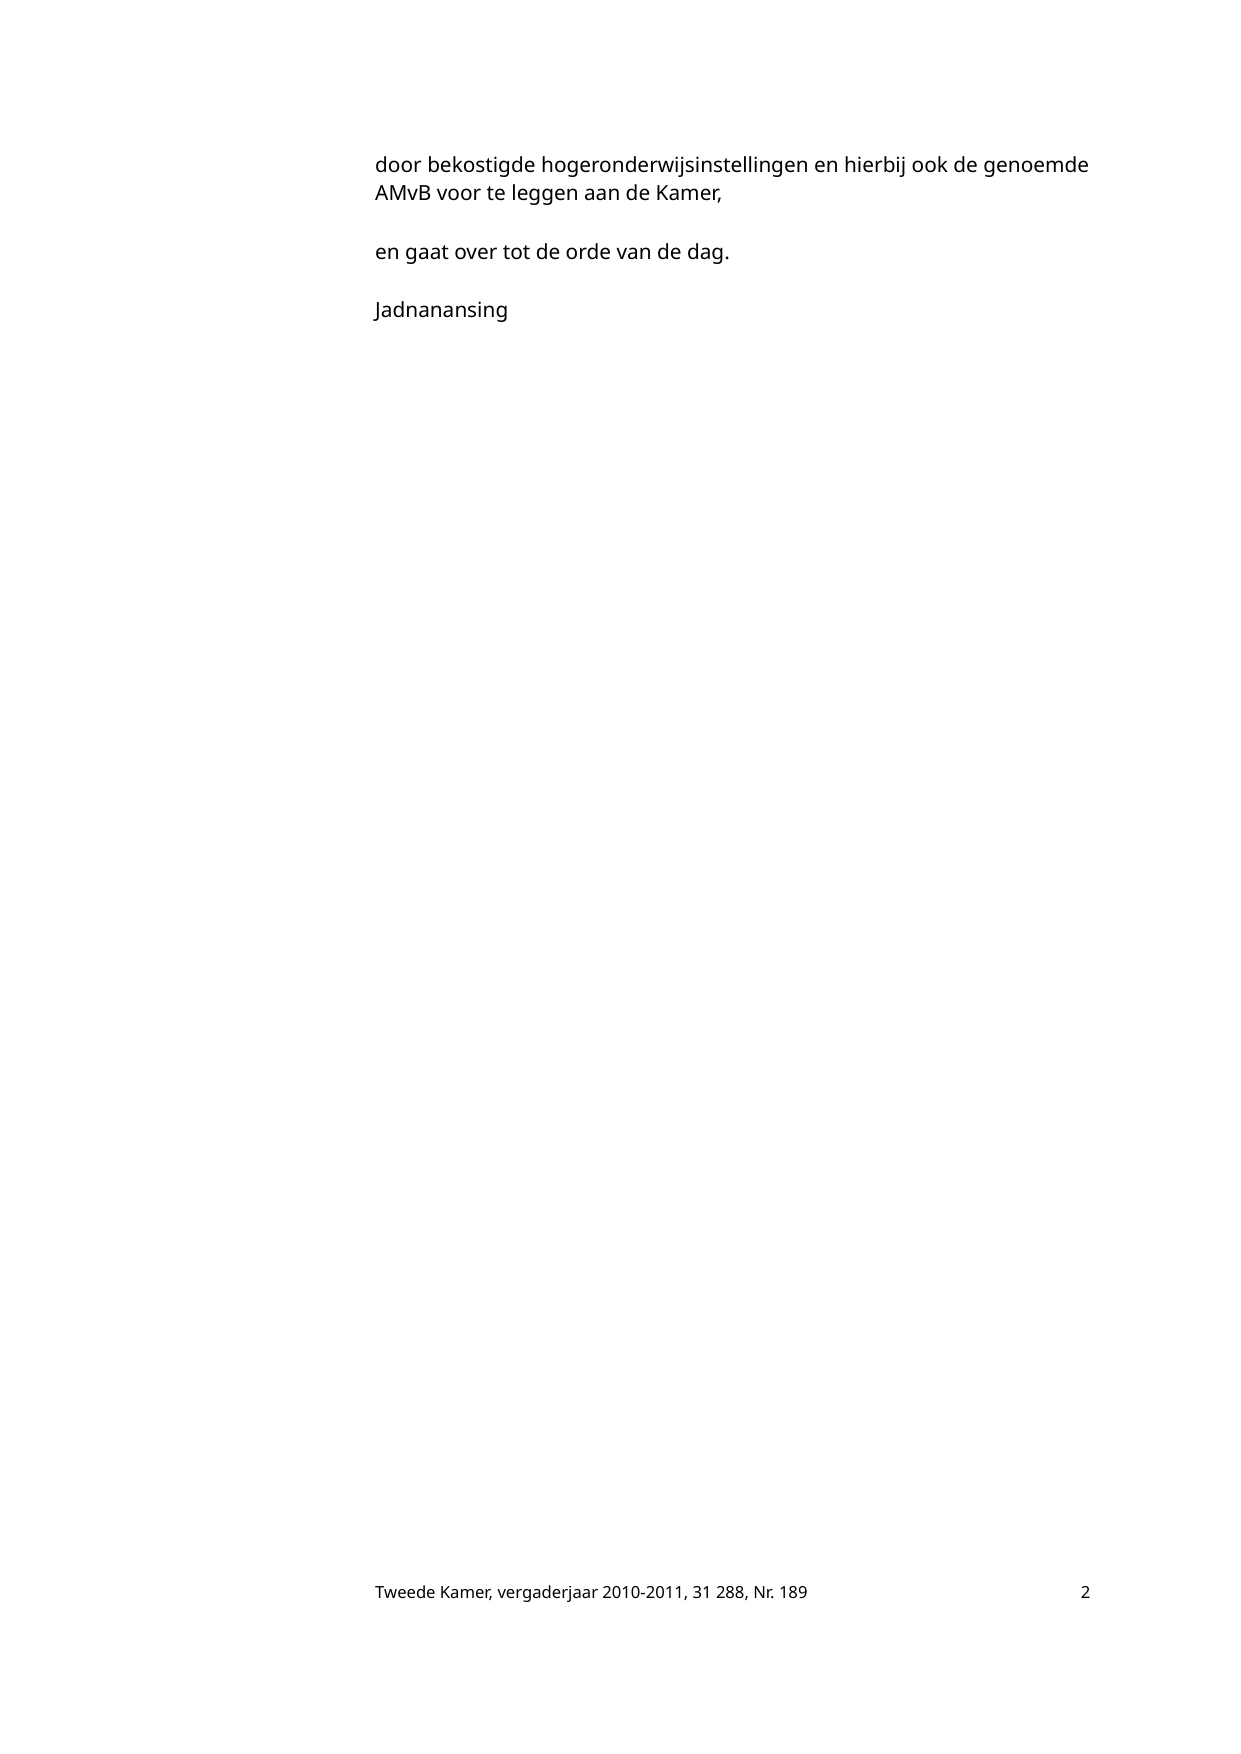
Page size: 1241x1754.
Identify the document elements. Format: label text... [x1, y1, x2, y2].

text Jadnanansing [375, 295, 1090, 324]
text en gaat over tot de orde van de dag. [375, 237, 1090, 265]
text door bekostigde hogeronderwijsinstellingen en hierbij ook de genoemde AMvB voor te leggen aan de Kamer, [375, 150, 1090, 207]
